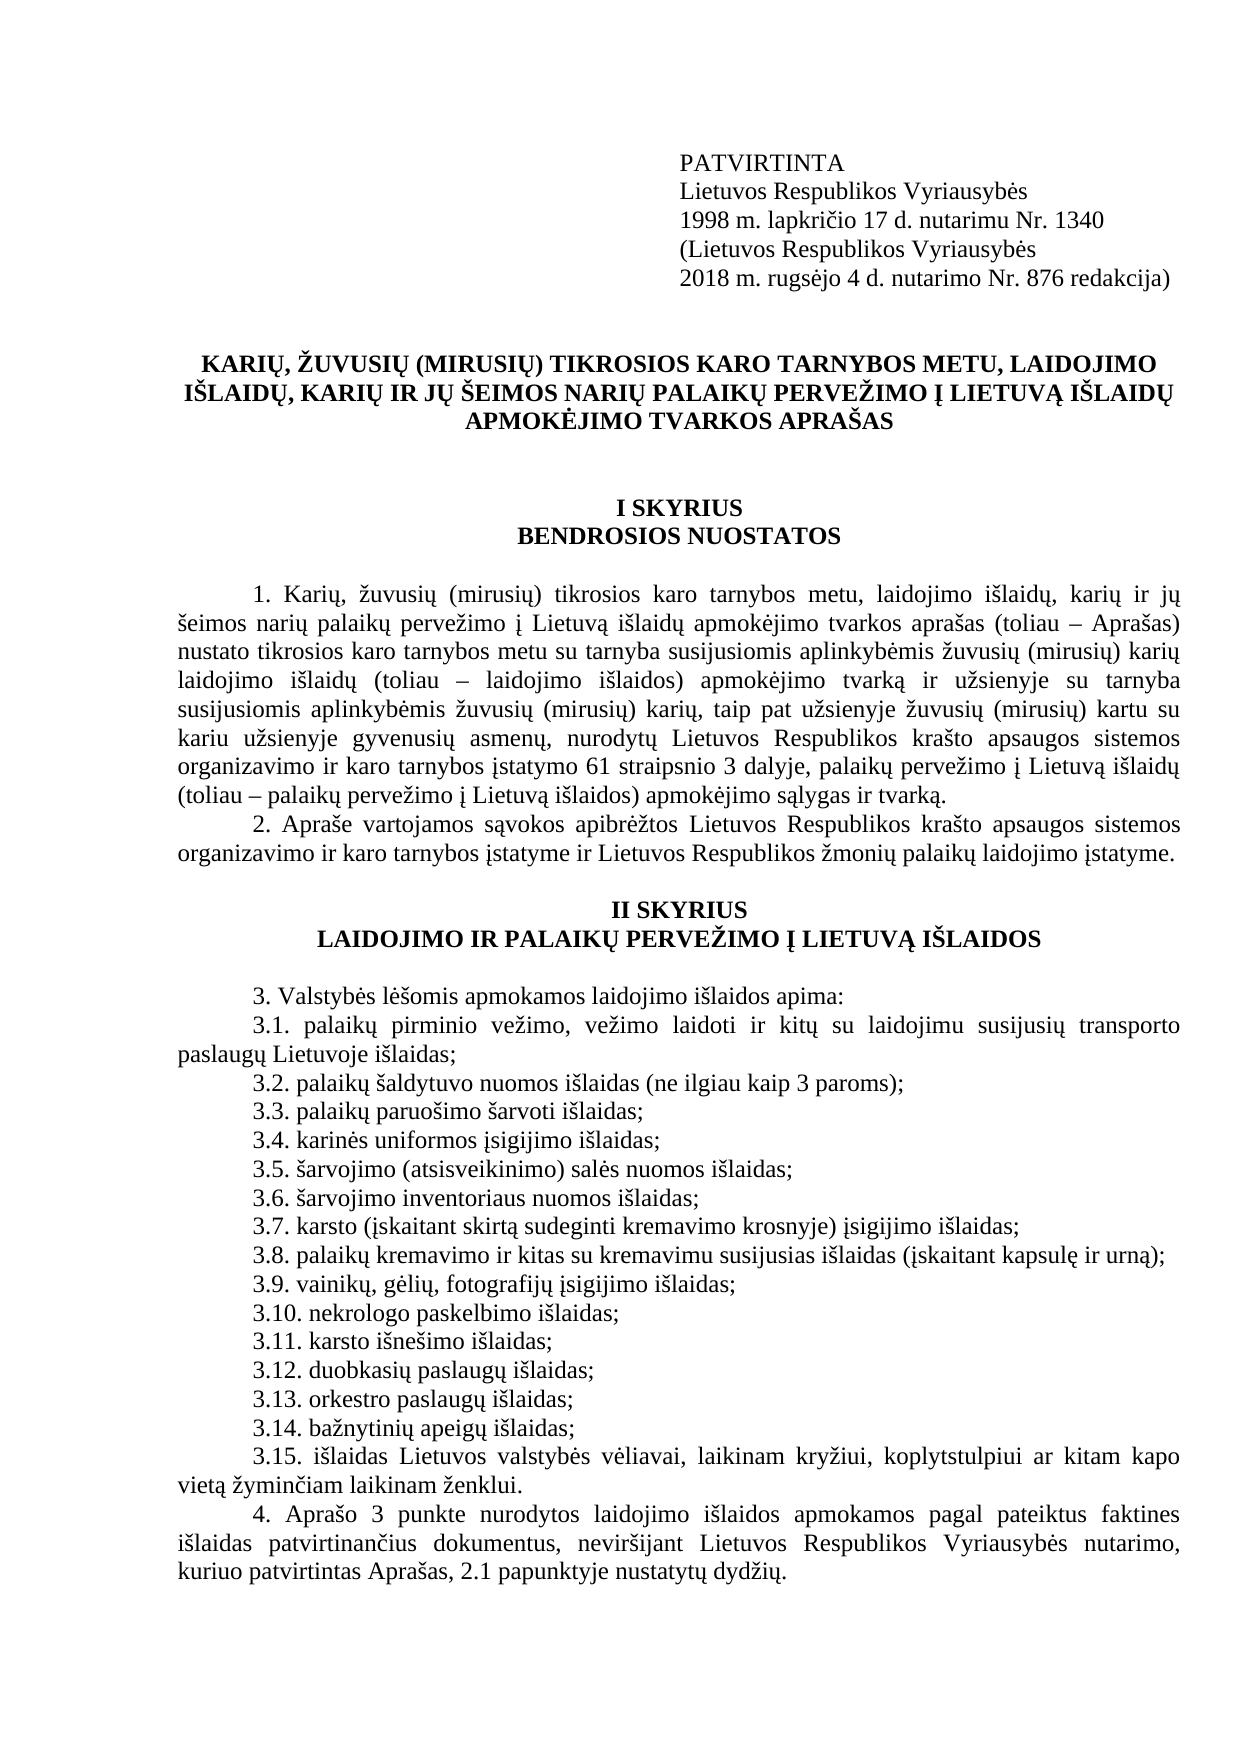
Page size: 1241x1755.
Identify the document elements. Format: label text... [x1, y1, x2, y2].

text 3.7. karsto (įskaitant skirtą sudeginti kremavimo krosnyje) įsigijimo išlaidas; [177, 1211, 1181, 1240]
text 3.6. šarvojimo inventoriaus nuomos išlaidas; [177, 1183, 1181, 1211]
text 3.2. palaikų šaldytuvo nuomos išlaidas (ne ilgiau kaip 3 paroms); [177, 1068, 1181, 1096]
text KARIŲ, ŽUVUSIŲ (MIRUSIŲ) TIKROSIOS KARO TARNYBOS METU, LAIDOJIMO IŠLAIDŲ, KARIŲ IR JŲ ŠEIMOS NARIŲ PALAIKŲ PERVEŽIMO Į LIETUVĄ IŠLAIDŲ APMOKĖJIMO TVARKOS APRAŠAS [177, 349, 1181, 435]
text I SKYRIUS [177, 493, 1181, 521]
text 3.10. nekrologo paskelbimo išlaidas; [177, 1298, 1181, 1326]
text 3.13. orkestro paslaugų išlaidas; [177, 1384, 1181, 1413]
text 3.8. palaikų kremavimo ir kitas su kremavimu susijusias išlaidas (įskaitant kapsulę ir urną); [177, 1240, 1181, 1269]
text 3.9. vainikų, gėlių, fotografijų įsigijimo išlaidas; [177, 1269, 1181, 1298]
text 3.12. duobkasių paslaugų išlaidas; [177, 1355, 1181, 1384]
text 3.4. karinės uniformos įsigijimo išlaidas; [177, 1125, 1181, 1154]
text 3.11. karsto išnešimo išlaidas; [177, 1326, 1181, 1355]
text (Lietuvos Respublikos Vyriausybės 2018 m. rugsėjo 4 d. nutarimo Nr. 876 redakcija) [679, 234, 1181, 291]
text II SKYRIUS [177, 895, 1181, 924]
text BENDROSIOS NUOSTATOS [177, 521, 1181, 550]
text 2. Apraše vartojamos sąvokos apibrėžtos Lietuvos Respublikos krašto apsaugos sistemos organizavimo ir karo tarnybos įstatyme ir Lietuvos Respublikos žmonių palaikų laidojimo įstatyme. [177, 809, 1181, 866]
text 3.15. išlaidas Lietuvos valstybės vėliavai, laikinam kryžiui, koplytstulpiui ar kitam kapo vietą žyminčiam laikinam ženklui. [177, 1441, 1181, 1499]
text 4. Aprašo 3 punkte nurodytos laidojimo išlaidos apmokamos pagal pateiktus faktines išlaidas patvirtinančius dokumentus, neviršijant Lietuvos Respublikos Vyriausybės nutarimo, kuriuo patvirtintas Aprašas, 2.1 papunktyje nustatytų dydžių. [177, 1499, 1181, 1585]
text 3.1. palaikų pirminio vežimo, vežimo laidoti ir kitų su laidojimu susijusių transporto paslaugų Lietuvoje išlaidas; [177, 1010, 1181, 1068]
text LAIDOJIMO IR PALAIKŲ PERVEŽIMO Į LIETUVĄ IŠLAIDOS [177, 924, 1181, 953]
text PATVIRTINTA Lietuvos Respublikos Vyriausybės [679, 148, 1181, 205]
text 3.14. bažnytinių apeigų išlaidas; [177, 1413, 1181, 1441]
text 1998 m. lapkričio 17 d. nutarimu Nr. 1340 [679, 205, 1181, 234]
text 3.3. palaikų paruošimo šarvoti išlaidas; [177, 1096, 1181, 1125]
text 3.5. šarvojimo (atsisveikinimo) salės nuomos išlaidas; [177, 1154, 1181, 1183]
text 1. Karių, žuvusių (mirusių) tikrosios karo tarnybos metu, laidojimo išlaidų, karių ir jų šeimos narių palaikų pervežimo į Lietuvą išlaidų apmokėjimo tvarkos aprašas (toliau – Aprašas) nustato tikrosios karo tarnybos metu su tarnyba susijusiomis aplinkybėmis žuvusių (mirusių) karių laidojimo išlaidų (toliau – laidojimo išlaidos) apmokėjimo tvarką ir užsienyje su tarnyba susijusiomis aplinkybėmis žuvusių (mirusių) karių, taip pat užsienyje žuvusių (mirusių) kartu su kariu užsienyje gyvenusių asmenų, nurodytų Lietuvos Respublikos krašto apsaugos sistemos organizavimo ir karo tarnybos įstatymo 61 straipsnio 3 dalyje, palaikų pervežimo į Lietuvą išlaidų (toliau – palaikų pervežimo į Lietuvą išlaidos) apmokėjimo sąlygas ir tvarką. [177, 579, 1181, 809]
text 3. Valstybės lėšomis apmokamos laidojimo išlaidos apima: [177, 981, 1181, 1010]
